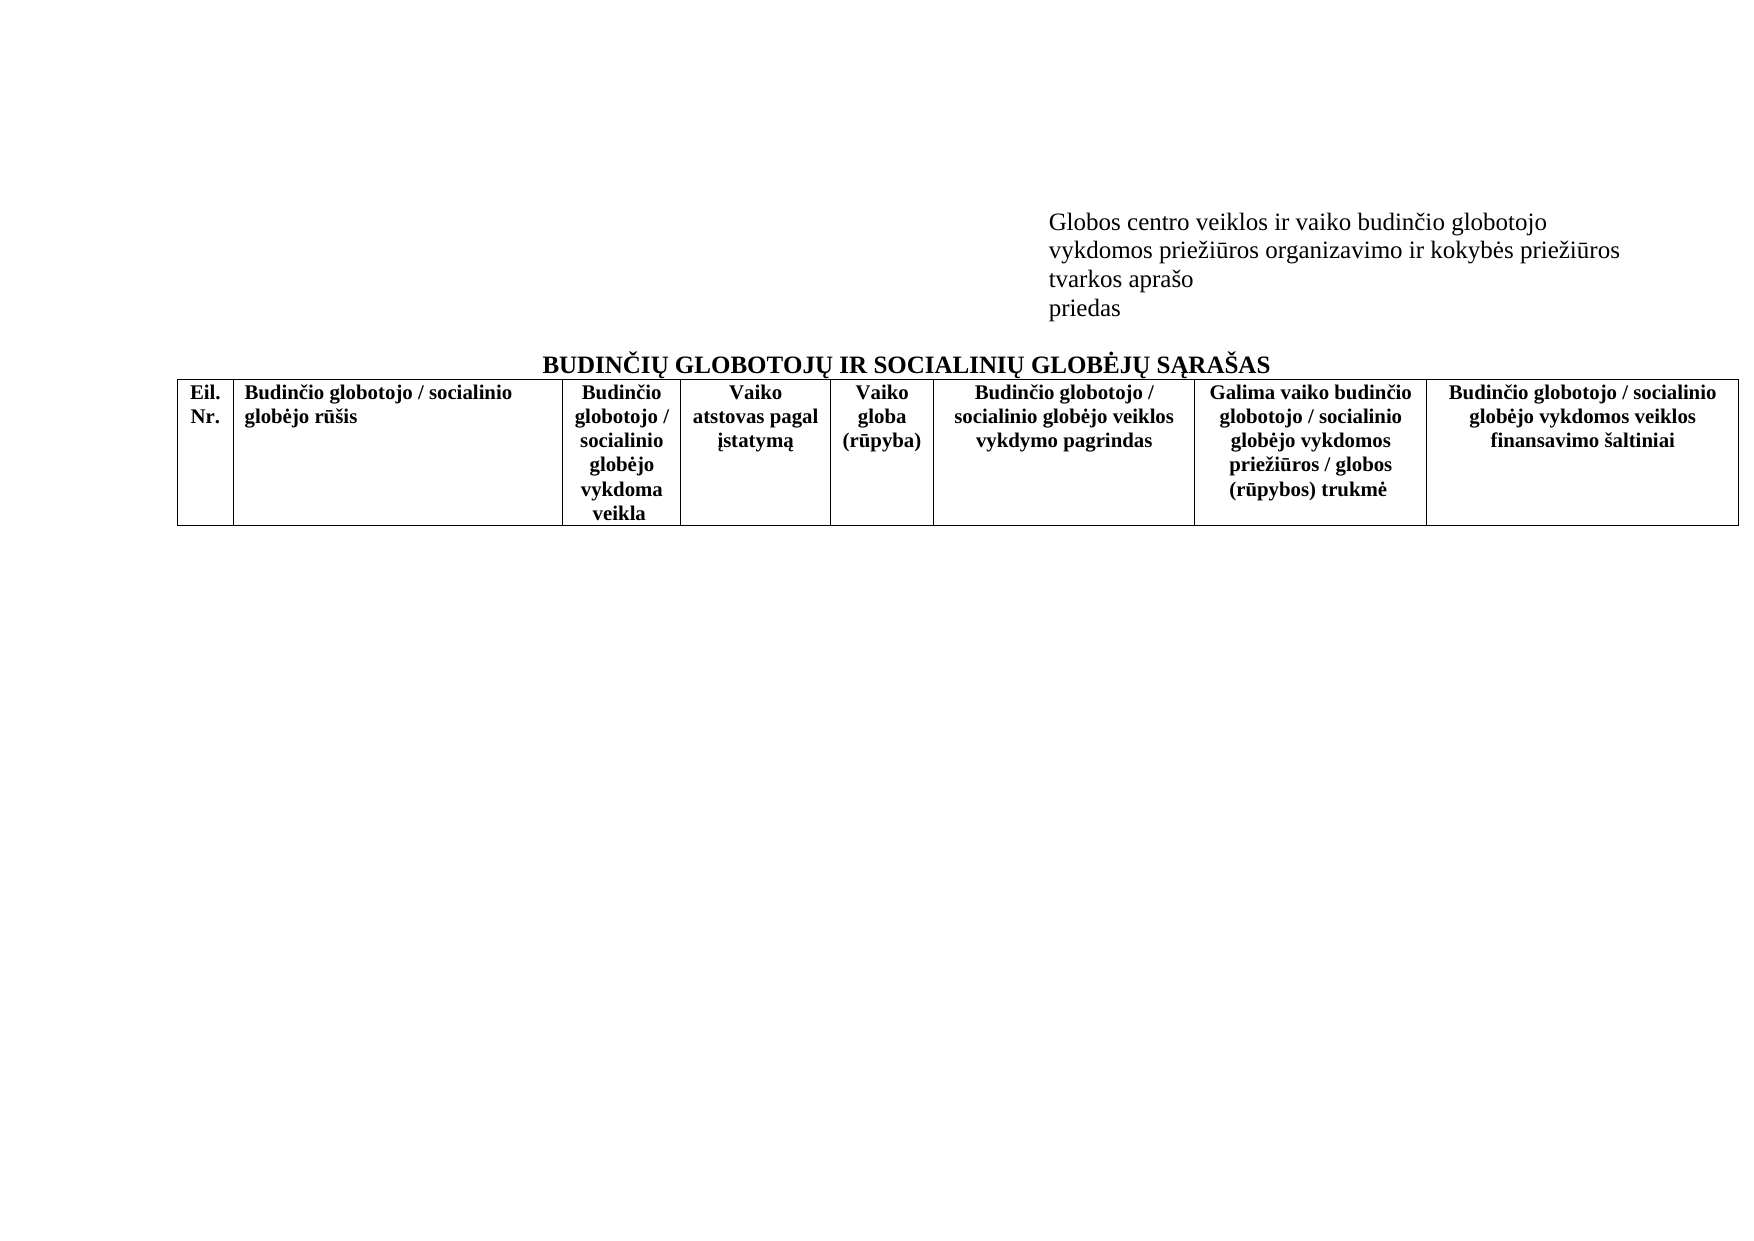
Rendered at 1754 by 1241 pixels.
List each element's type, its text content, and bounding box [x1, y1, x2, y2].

text tvarkos aprašo [177, 264, 1636, 293]
table_header Budinčio globotojo / socialinio globėjo vykdoma veikla [563, 380, 680, 524]
table_header Vaiko atstovas pagal įstatymą [681, 380, 830, 524]
table_header Vaiko globa (rūpyba) [831, 380, 933, 524]
text Globos centro veiklos ir vaiko budinčio globotojo [177, 207, 1636, 235]
table_header Budinčio globotojo / socialinio globėjo rūšis [234, 380, 562, 524]
text BUDINČIŲ GLOBOTOJŲ IR SOCIALINIŲ GLOBĖJŲ SĄRAŠAS [177, 350, 1636, 379]
table_header Galima vaiko budinčio globotojo / socialinio globėjo vykdomos priežiūros / globos (rūpybos) trukmė [1195, 380, 1426, 524]
table_header Eil.Nr. [178, 380, 233, 524]
text priedas [177, 293, 1636, 322]
table_header Budinčio globotojo / socialinio globėjo veiklos vykdymo pagrindas [934, 380, 1194, 524]
table_header Budinčio globotojo / socialinio globėjo vykdomos veiklos finansavimo šaltiniai [1427, 380, 1738, 524]
text vykdomos priežiūros organizavimo ir kokybės priežiūros [177, 235, 1636, 264]
